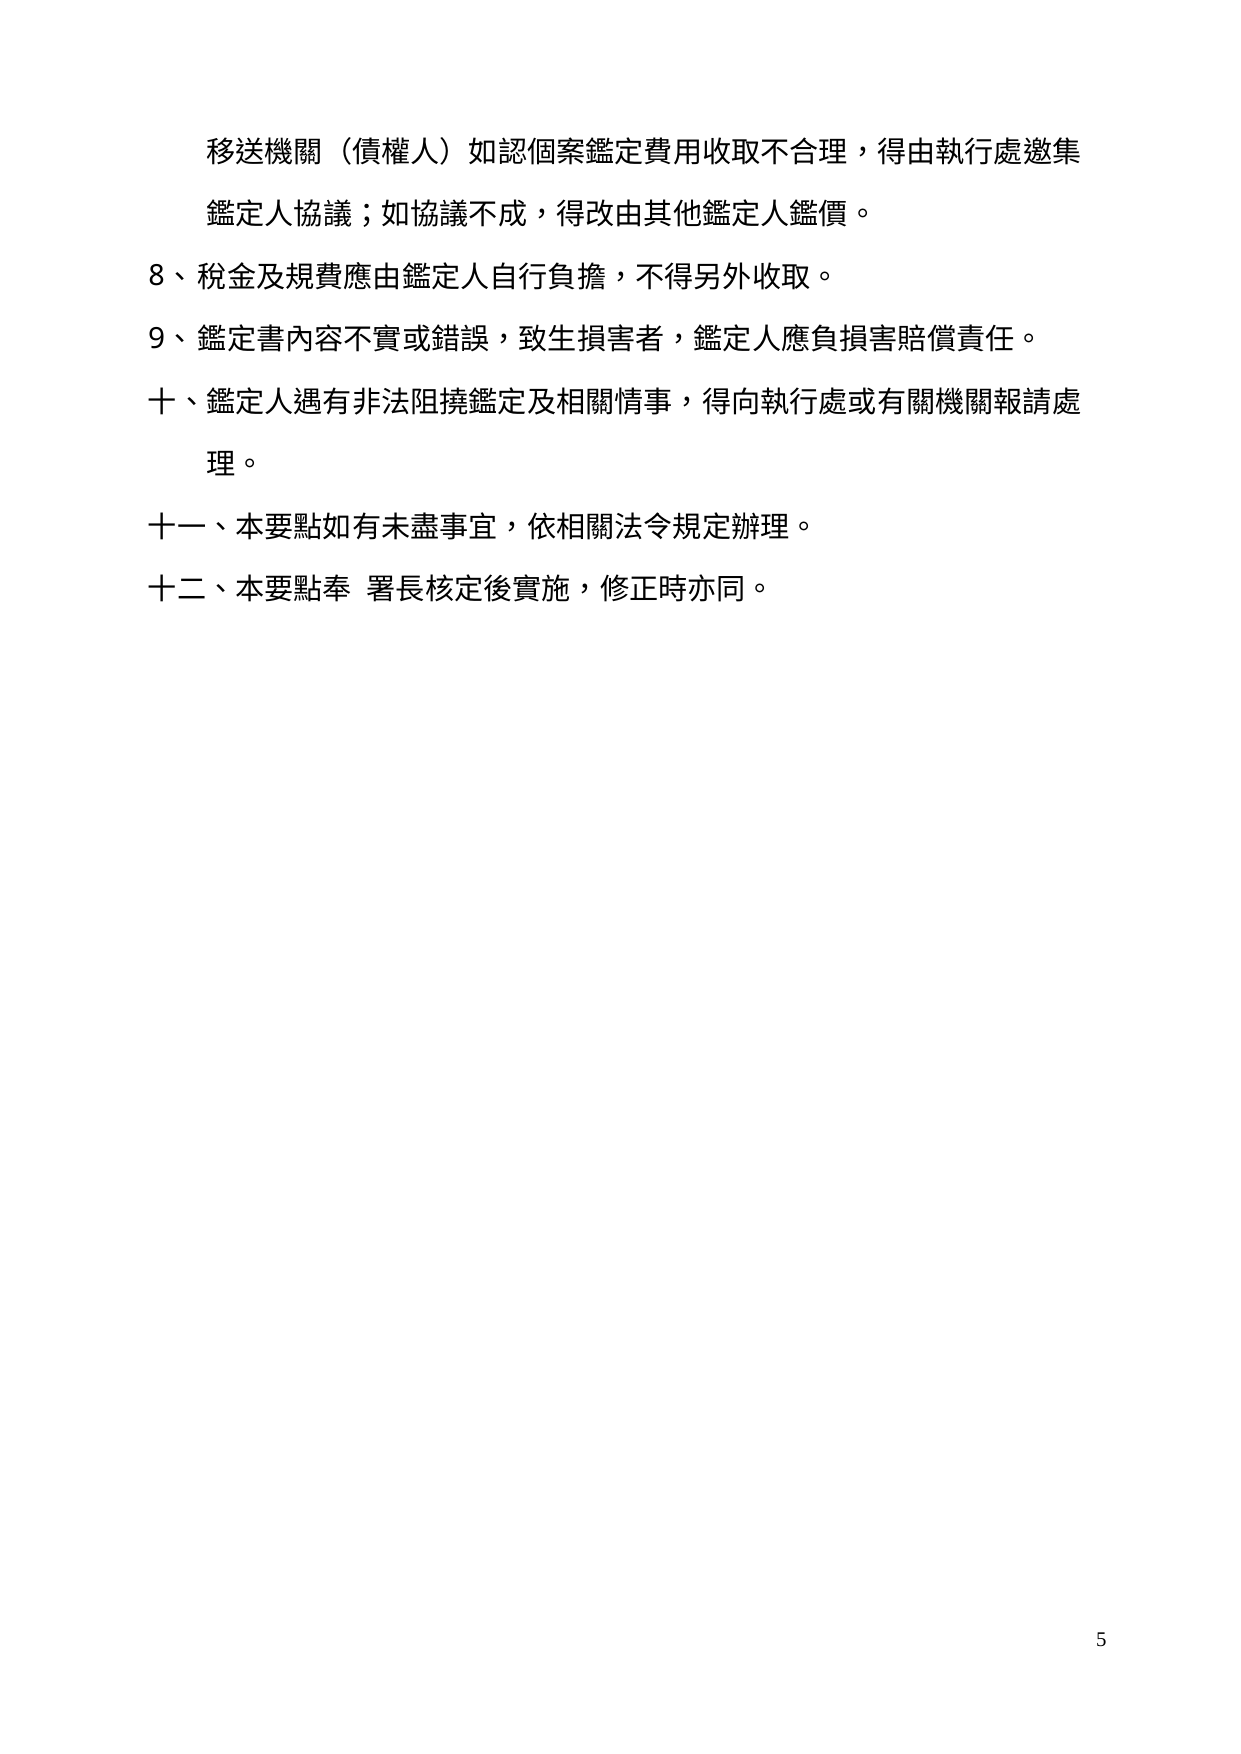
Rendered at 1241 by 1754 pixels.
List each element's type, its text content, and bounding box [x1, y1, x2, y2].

text 十、鑑定人遇有非法阻撓鑑定及相關情事，得向執行處或有關機關報請處理。 [148, 358, 1106, 483]
list 鑑定書內容不實或錯誤，致生損害者，鑑定人應負損害賠償責任。 [148, 295, 1106, 358]
text 十二、本要點奉 署長核定後實施，修正時亦同。 [148, 545, 1106, 608]
text 移送機關（債權人）如認個案鑑定費用收取不合理，得由執行處邀集鑑定人協議；如協議不成，得改由其他鑑定人鑑價。 [206, 108, 1106, 233]
text 十一、本要點如有未盡事宜，依相關法令規定辦理。 [148, 483, 1106, 545]
list 稅金及規費應由鑑定人自行負擔，不得另外收取。 [148, 233, 1106, 295]
